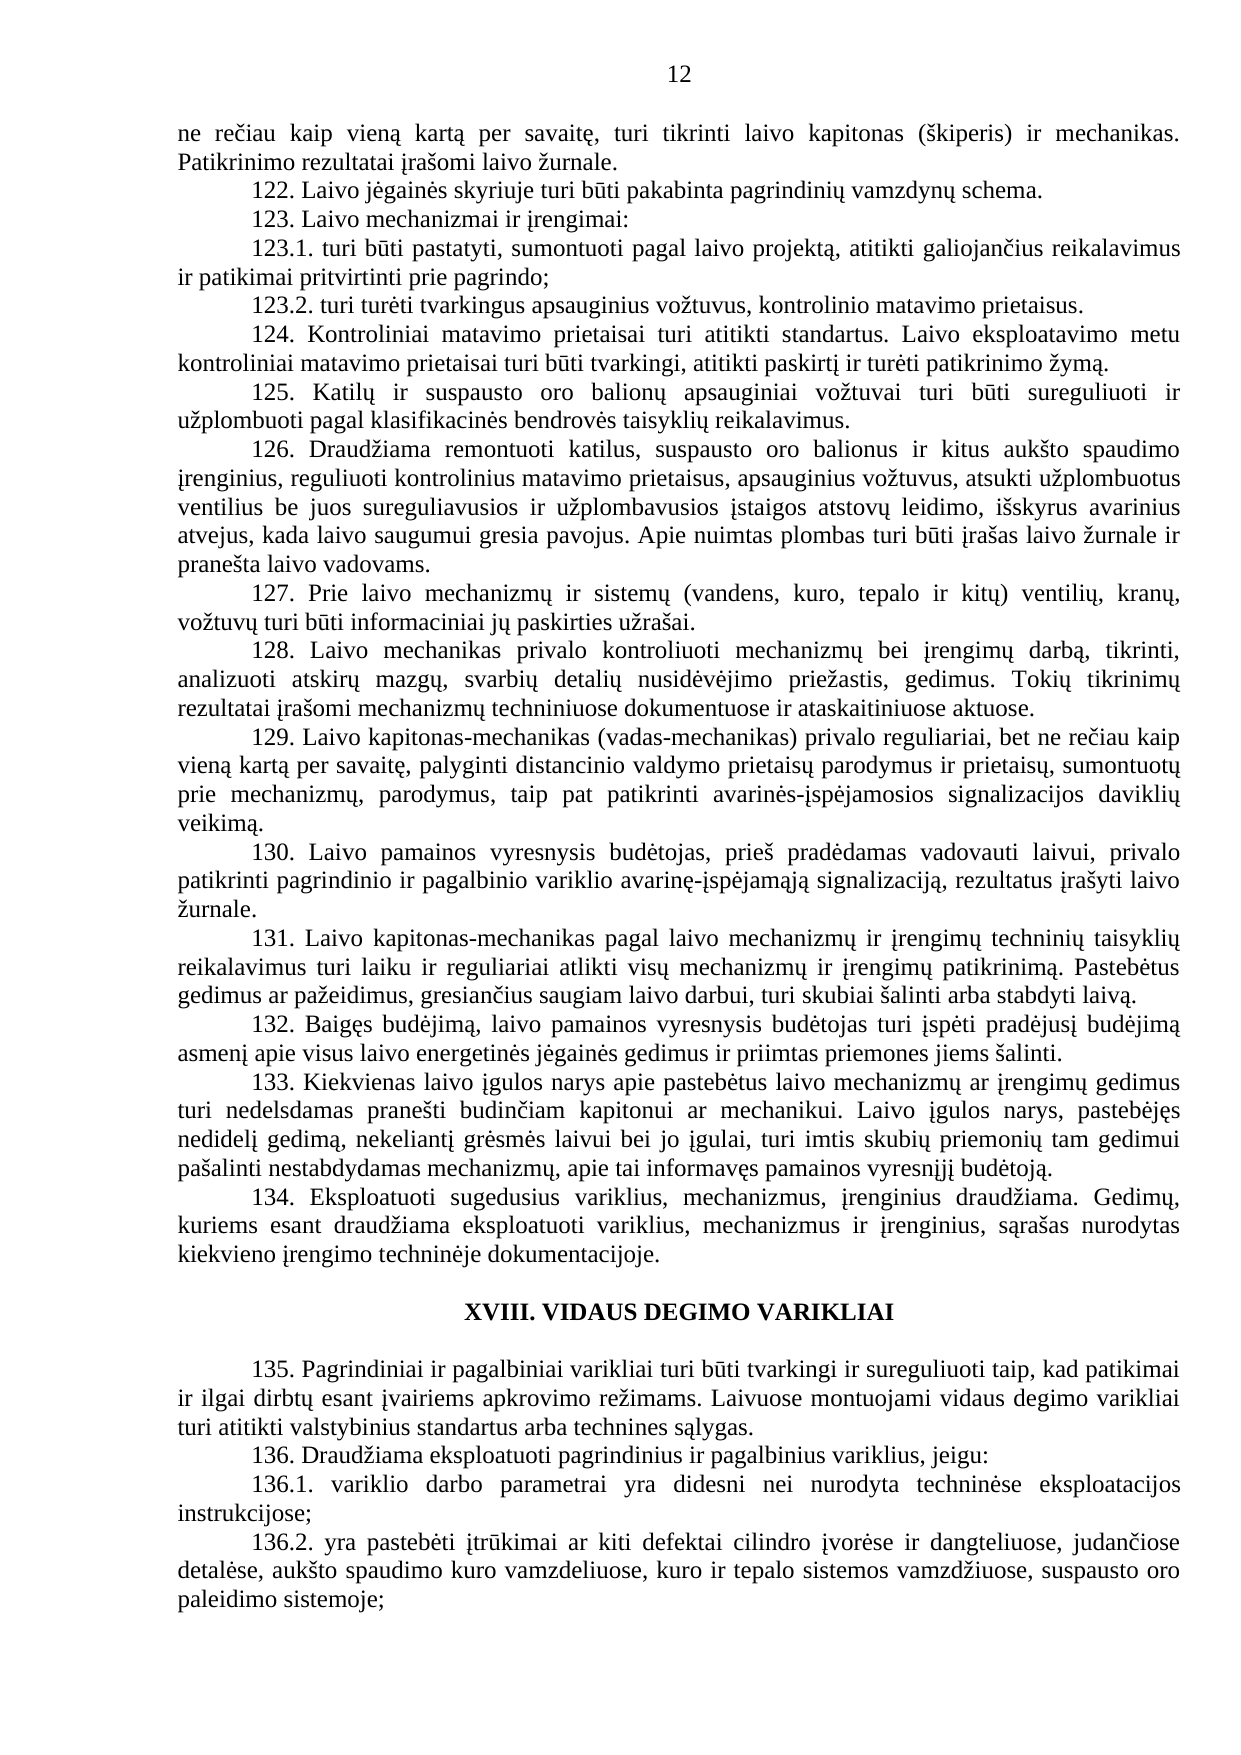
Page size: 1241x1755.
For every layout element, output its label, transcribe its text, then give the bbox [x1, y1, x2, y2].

text 122. Laivo jėgainės skyriuje turi būti pakabinta pagrindinių vamzdynų schema. [177, 176, 1181, 204]
text 131. Laivo kapitonas-mechanikas pagal laivo mechanizmų ir įrengimų techninių taisyklių reikalavimus turi laiku ir reguliariai atlikti visų mechanizmų ir įrengimų patikrinimą. Pastebėtus gedimus ar pažeidimus, gresiančius saugiam laivo darbui, turi skubiai šalinti arba stabdyti laivą. [177, 923, 1181, 1009]
text 123.1. turi būti pastatyti, sumontuoti pagal laivo projektą, atitikti galiojančius reikalavimus ir patikimai pritvirtinti prie pagrindo; [177, 233, 1181, 291]
text 123.2. turi turėti tvarkingus apsauginius vožtuvus, kontrolinio matavimo prietaisus. [177, 291, 1181, 319]
text 124. Kontroliniai matavimo prietaisai turi atitikti standartus. Laivo eksploatavimo metu kontroliniai matavimo prietaisai turi būti tvarkingi, atitikti paskirtį ir turėti patikrinimo žymą. [177, 319, 1181, 377]
text 128. Laivo mechanikas privalo kontroliuoti mechanizmų bei įrengimų darbą, tikrinti, analizuoti atskirų mazgų, svarbių detalių nusidėvėjimo priežastis, gedimus. Tokių tikrinimų rezultatai įrašomi mechanizmų techniniuose dokumentuose ir ataskaitiniuose aktuose. [177, 636, 1181, 722]
text ne rečiau kaip vieną kartą per savaitę, turi tikrinti laivo kapitonas (škiperis) ir mechanikas. Patikrinimo rezultatai įrašomi laivo žurnale. [177, 118, 1181, 176]
text 129. Laivo kapitonas-mechanikas (vadas-mechanikas) privalo reguliariai, bet ne rečiau kaip vieną kartą per savaitę, palyginti distancinio valdymo prietaisų parodymus ir prietaisų, sumontuotų prie mechanizmų, parodymus, taip pat patikrinti avarinės-įspėjamosios signalizacijos daviklių veikimą. [177, 722, 1181, 837]
text 125. Katilų ir suspausto oro balionų apsauginiai vožtuvai turi būti sureguliuoti ir užplombuoti pagal klasifikacinės bendrovės taisyklių reikalavimus. [177, 377, 1181, 434]
text 126. Draudžiama remontuoti katilus, suspausto oro balionus ir kitus aukšto spaudimo įrenginius, reguliuoti kontrolinius matavimo prietaisus, apsauginius vožtuvus, atsukti užplombuotus ventilius be juos sureguliavusios ir užplombavusios įstaigos atstovų leidimo, išskyrus avarinius atvejus, kada laivo saugumui gresia pavojus. Apie nuimtas plombas turi būti įrašas laivo žurnale ir pranešta laivo vadovams. [177, 434, 1181, 578]
text 136.2. yra pastebėti įtrūkimai ar kiti defektai cilindro įvorėse ir dangteliuose, judančiose detalėse, aukšto spaudimo kuro vamzdeliuose, kuro ir tepalo sistemos vamzdžiuose, suspausto oro paleidimo sistemoje; [177, 1527, 1181, 1613]
text 132. Baigęs budėjimą, laivo pamainos vyresnysis budėtojas turi įspėti pradėjusį budėjimą asmenį apie visus laivo energetinės jėgainės gedimus ir priimtas priemones jiems šalinti. [177, 1009, 1181, 1067]
text 133. Kiekvienas laivo įgulos narys apie pastebėtus laivo mechanizmų ar įrengimų gedimus turi nedelsdamas pranešti budinčiam kapitonui ar mechanikui. Laivo įgulos narys, pastebėjęs nedidelį gedimą, nekeliantį grėsmės laivui bei jo įgulai, turi imtis skubių priemonių tam gedimui pašalinti nestabdydamas mechanizmų, apie tai informavęs pamainos vyresnįjį budėtoją. [177, 1067, 1181, 1182]
text 136.1. variklio darbo parametrai yra didesni nei nurodyta techninėse eksploatacijos instrukcijose; [177, 1469, 1181, 1527]
text 127. Prie laivo mechanizmų ir sistemų (vandens, kuro, tepalo ir kitų) ventilių, kranų, vožtuvų turi būti informaciniai jų paskirties užrašai. [177, 578, 1181, 636]
text 123. Laivo mechanizmai ir įrengimai: [177, 204, 1181, 233]
text 130. Laivo pamainos vyresnysis budėtojas, prieš pradėdamas vadovauti laivui, privalo patikrinti pagrindinio ir pagalbinio variklio avarinę-įspėjamąją signalizaciją, rezultatus įrašyti laivo žurnale. [177, 837, 1181, 923]
text 134. Eksploatuoti sugedusius variklius, mechanizmus, įrenginius draudžiama. Gedimų, kuriems esant draudžiama eksploatuoti variklius, mechanizmus ir įrenginius, sąrašas nurodytas kiekvieno įrengimo techninėje dokumentacijoje. [177, 1182, 1181, 1268]
text 135. Pagrindiniai ir pagalbiniai varikliai turi būti tvarkingi ir sureguliuoti taip, kad patikimai ir ilgai dirbtų esant įvairiems apkrovimo režimams. Laivuose montuojami vidaus degimo varikliai turi atitikti valstybinius standartus arba technines sąlygas. [177, 1354, 1181, 1441]
text XVIII. VIDAUS DEGIMO VARIKLIAI [177, 1297, 1181, 1326]
text 136. Draudžiama eksploatuoti pagrindinius ir pagalbinius variklius, jeigu: [177, 1441, 1181, 1469]
